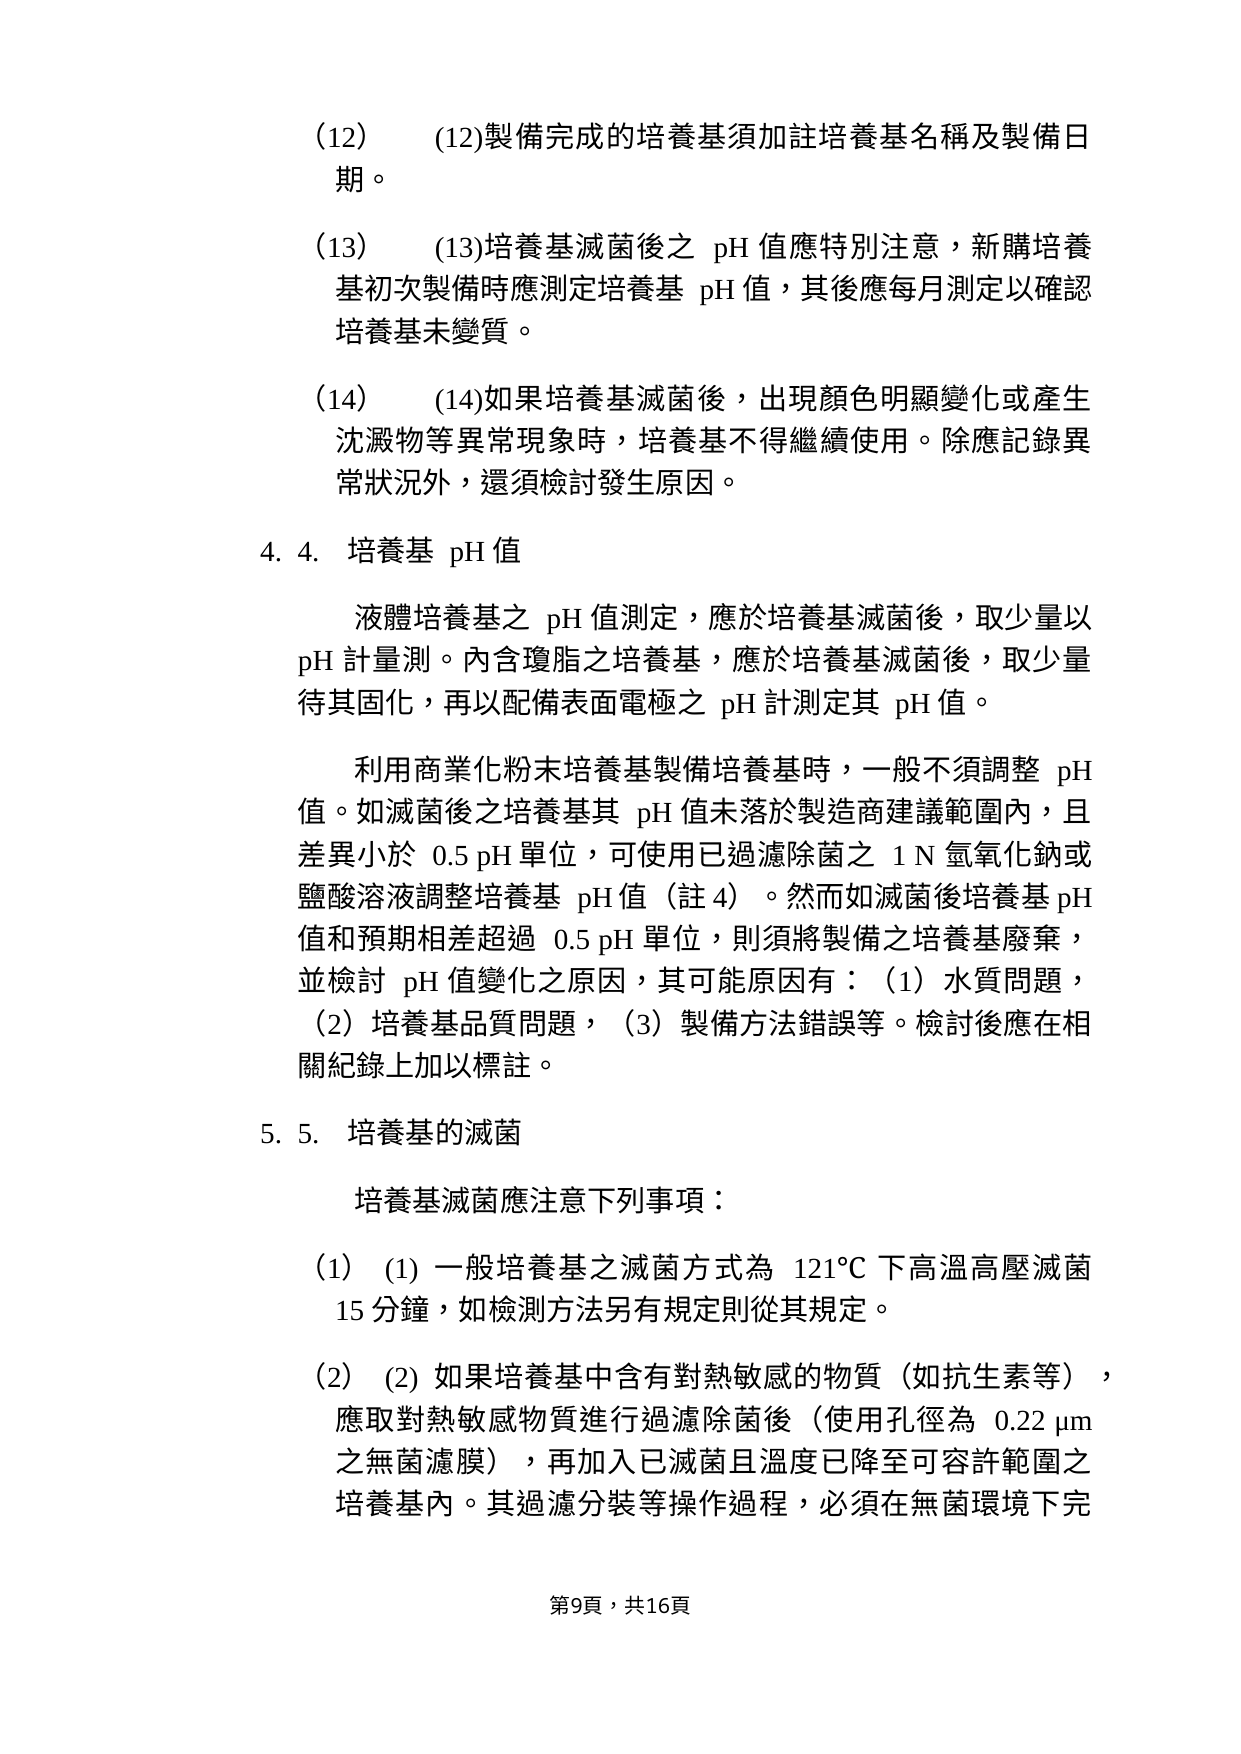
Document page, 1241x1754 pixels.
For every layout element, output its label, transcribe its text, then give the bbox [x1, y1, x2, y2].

text 利用商業化粉末培養基製備培養基時，一般不須調整 pH值。如滅菌後之培養基其 pH 值未落於製造商建議範圍內，且差異小於 0.5 pH單位，可使用已過濾除菌之 1 N 氫氧化鈉或鹽酸溶液調整培養基 pH值（註4）。然而如滅菌後培養基pH值和預期相差超過 0.5 pH 單位，則須將製備之培養基廢棄，並檢討 pH 值變化之原因，其可能原因有：（1）水質問題，（2）培養基品質問題，（3）製備方法錯誤等。檢討後應在相關紀錄上加以標註。 [298, 746, 1092, 1085]
subtitle 4. 培養基 pH 值 [260, 527, 1092, 569]
subtitle (13) 培養基滅菌後之 pH 值應特別注意，新購培養基初次製備時應測定培養基 pH 值，其後應每月測定以確認培養基未變質。 [298, 223, 1092, 350]
text 培養基滅菌應注意下列事項： [298, 1177, 1092, 1219]
subtitle (2) 如果培養基中含有對熱敏感的物質（如抗生素等），應取對熱敏感物質進行過濾除菌後（使用孔徑為 0.22 μm 之無菌濾膜），再加入已滅菌且溫度已降至可容許範圍之培養基內。其過濾分裝等操作過程，必須在無菌環境下完成。 [298, 1354, 1092, 1523]
subtitle (12) 製備完成的培養基須加註培養基名稱及製備日期。 [298, 114, 1092, 198]
subtitle 5. 培養基的滅菌 [260, 1110, 1092, 1152]
subtitle (1) 一般培養基之滅菌方式為 121℃ 下高溫高壓滅菌 15 分鐘，如檢測方法另有規定則從其規定。 [298, 1244, 1092, 1329]
subtitle (14) 如果培養基滅菌後，出現顏色明顯變化或產生沈澱物等異常現象時，培養基不得繼續使用。除應記錄異常狀況外，還須檢討發生原因。 [298, 375, 1092, 502]
text 液體培養基之 pH 值測定，應於培養基滅菌後，取少量以pH 計量測。內含瓊脂之培養基，應於培養基滅菌後，取少量待其固化，再以配備表面電極之 pH 計測定其 pH 值。 [298, 594, 1092, 721]
